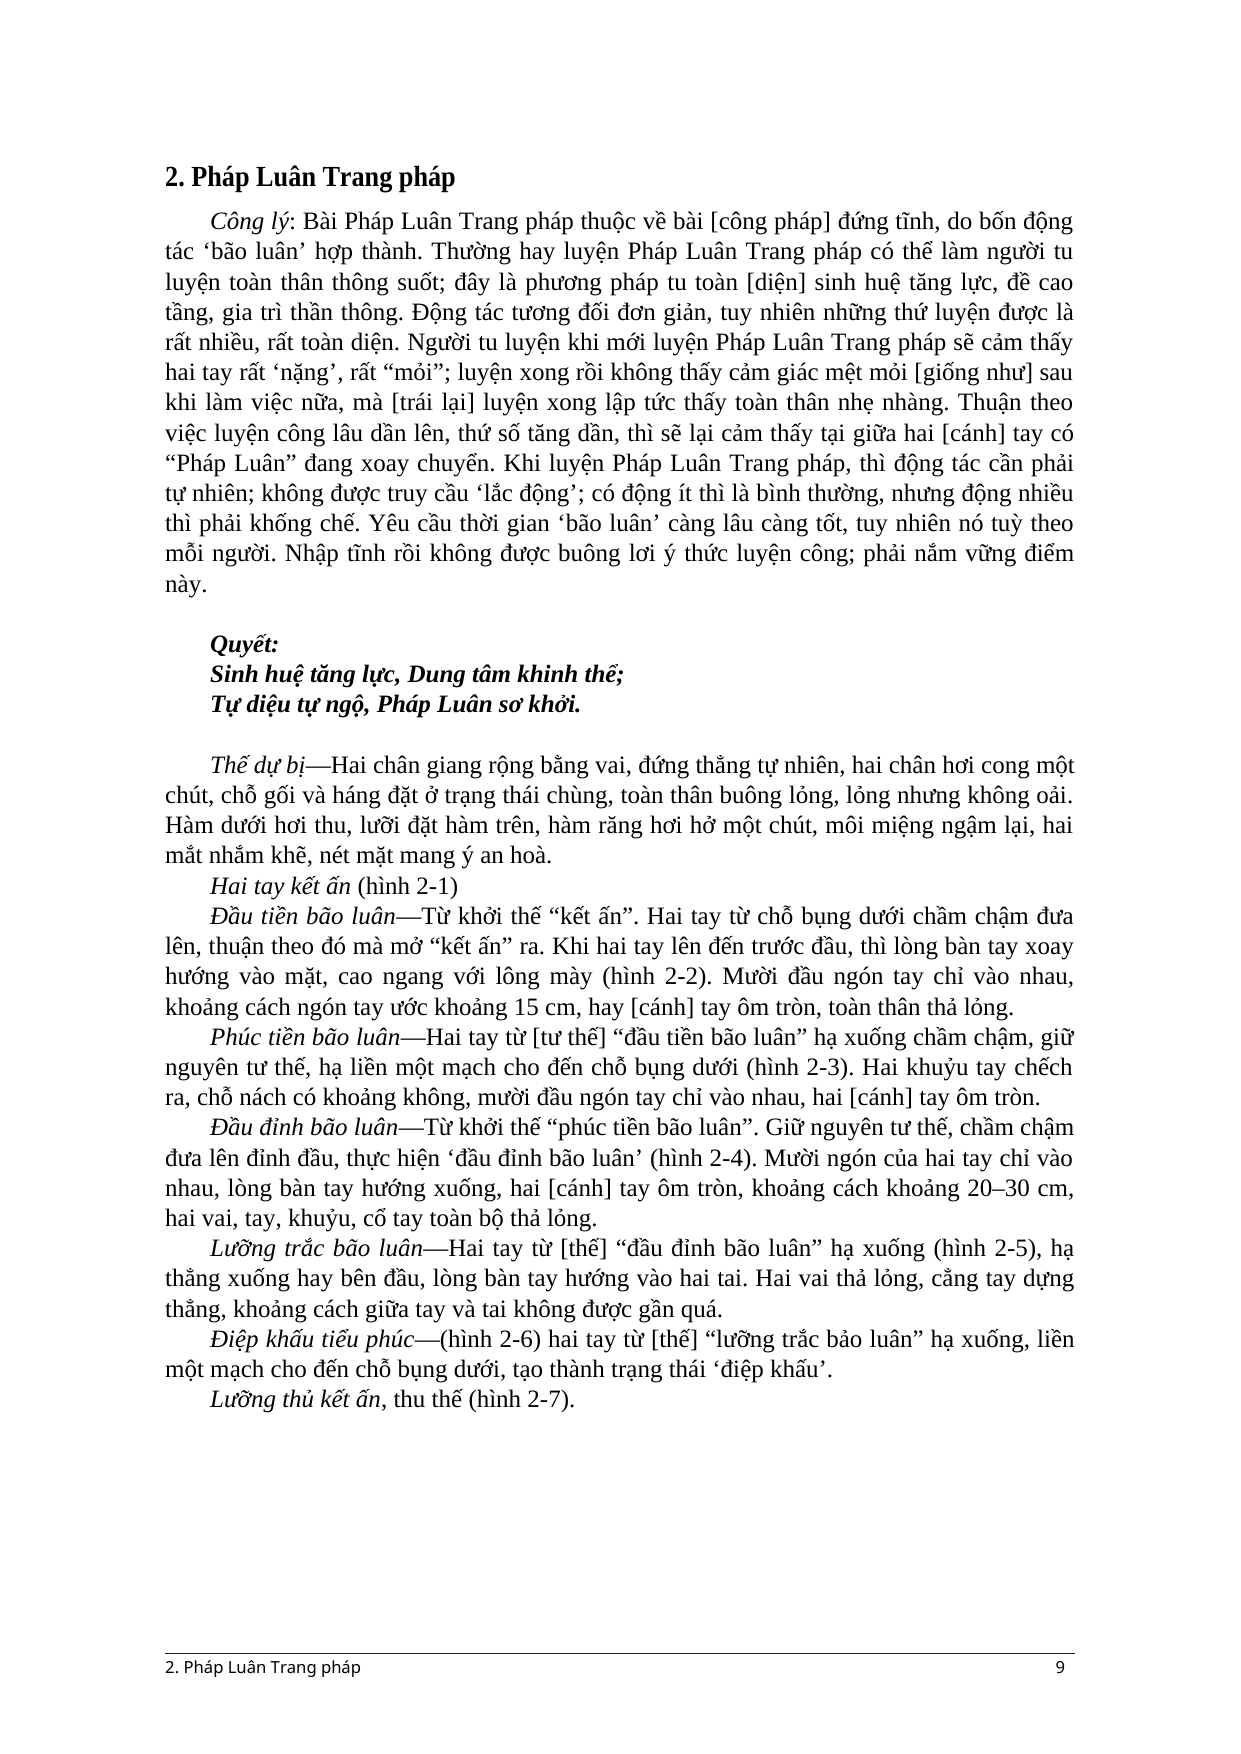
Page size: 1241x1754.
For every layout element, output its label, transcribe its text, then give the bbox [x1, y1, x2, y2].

text Quyết: [165, 628, 1075, 658]
text Phúc tiền bão luân—Hai tay từ [tư thế] “đầu tiền bão luân” hạ xuống chầm chậm, giữ nguyên tư thế, hạ liền một mạch cho đến chỗ bụng dưới (hình 2-3). Hai khuỷu tay chếch ra, chỗ nách có khoảng không, mười đầu ngón tay chỉ vào nhau, hai [cánh] tay ôm tròn. [165, 1020, 1075, 1111]
text Công lý: Bài Pháp Luân Trang pháp thuộc về bài [công pháp] đứng tĩnh, do bốn động tác ‘bão luân’ hợp thành. Thường hay luyện Pháp Luân Trang pháp có thể làm người tu luyện toàn thân thông suốt; đây là phương pháp tu toàn [diện] sinh huệ tăng lực, đề cao tầng, gia trì thần thông. Động tác tương đối đơn giản, tuy nhiên những thứ luyện được là rất nhiều, rất toàn diện. Người tu luyện khi mới luyện Pháp Luân Trang pháp sẽ cảm thấy hai tay rất ‘nặng’, rất “mỏi”; luyện xong rồi không thấy cảm giác mệt mỏi [giống như] sau khi làm việc nữa, mà [trái lại] luyện xong lập tức thấy toàn thân nhẹ nhàng. Thuận theo việc luyện công lâu dần lên, thứ số tăng dần, thì sẽ lại cảm thấy tại giữa hai [cánh] tay có “Pháp Luân” đang xoay chuyển. Khi luyện Pháp Luân Trang pháp, thì động tác cần phải tự nhiên; không được truy cầu ‘lắc động’; có động ít thì là bình thường, nhưng động nhiều thì phải khống chế. Yêu cầu thời gian ‘bão luân’ càng lâu càng tốt, tuy nhiên nó tuỳ theo mỗi người. Nhập tĩnh rồi không được buông lơi ý thức luyện công; phải nắm vững điểm này. [165, 205, 1075, 597]
text Thế dự bị—Hai chân giang rộng bằng vai, đứng thẳng tự nhiên, hai chân hơi cong một chút, chỗ gối và háng đặt ở trạng thái chùng, toàn thân buông lỏng, lỏng nhưng không oải. Hàm dưới hơi thu, lưỡi đặt hàm trên, hàm răng hơi hở một chút, môi miệng ngậm lại, hai mắt nhắm khẽ, nét mặt mang ý an hoà. [165, 748, 1075, 869]
text Hai tay kết ấn (hình 2-1) [165, 869, 1075, 899]
text Điệp khấu tiểu phúc—(hình 2-6) hai tay từ [thế] “lưỡng trắc bảo luân” hạ xuống, liền một mạch cho đến chỗ bụng dưới, tạo thành trạng thái ‘điệp khấu’. [165, 1322, 1075, 1383]
subtitle 2. Pháp Luân Trang pháp [165, 160, 1075, 192]
text Lưỡng thủ kết ấn, thu thế (hình 2-7). [165, 1383, 1075, 1413]
text Tự diệu tự ngộ, Pháp Luân sơ khởi. [165, 688, 1075, 718]
text Lưỡng trắc bão luân—Hai tay từ [thế] “đầu đỉnh bão luân” hạ xuống (hình 2-5), hạ thẳng xuống hay bên đầu, lòng bàn tay hướng vào hai tai. Hai vai thả lỏng, cẳng tay dựng thẳng, khoảng cách giữa tay và tai không được gần quá. [165, 1232, 1075, 1322]
text Sinh huệ tăng lực, Dung tâm khinh thể; [165, 658, 1075, 688]
text Đầu tiền bão luân—Từ khởi thế “kết ấn”. Hai tay từ chỗ bụng dưới chầm chậm đưa lên, thuận theo đó mà mở “kết ấn” ra. Khi hai tay lên đến trước đầu, thì lòng bàn tay xoay hướng vào mặt, cao ngang với lông mày (hình 2-2). Mười đầu ngón tay chỉ vào nhau, khoảng cách ngón tay ước khoảng 15 cm, hay [cánh] tay ôm tròn, toàn thân thả lỏng. [165, 899, 1075, 1020]
text Đầu đỉnh bão luân—Từ khởi thế “phúc tiền bão luân”. Giữ nguyên tư thế, chầm chậm đưa lên đỉnh đầu, thực hiện ‘đầu đỉnh bão luân’ (hình 2-4). Mười ngón của hai tay chỉ vào nhau, lòng bàn tay hướng xuống, hai [cánh] tay ôm tròn, khoảng cách khoảng 20–30 cm, hai vai, tay, khuỷu, cổ tay toàn bộ thả lỏng. [165, 1111, 1075, 1232]
